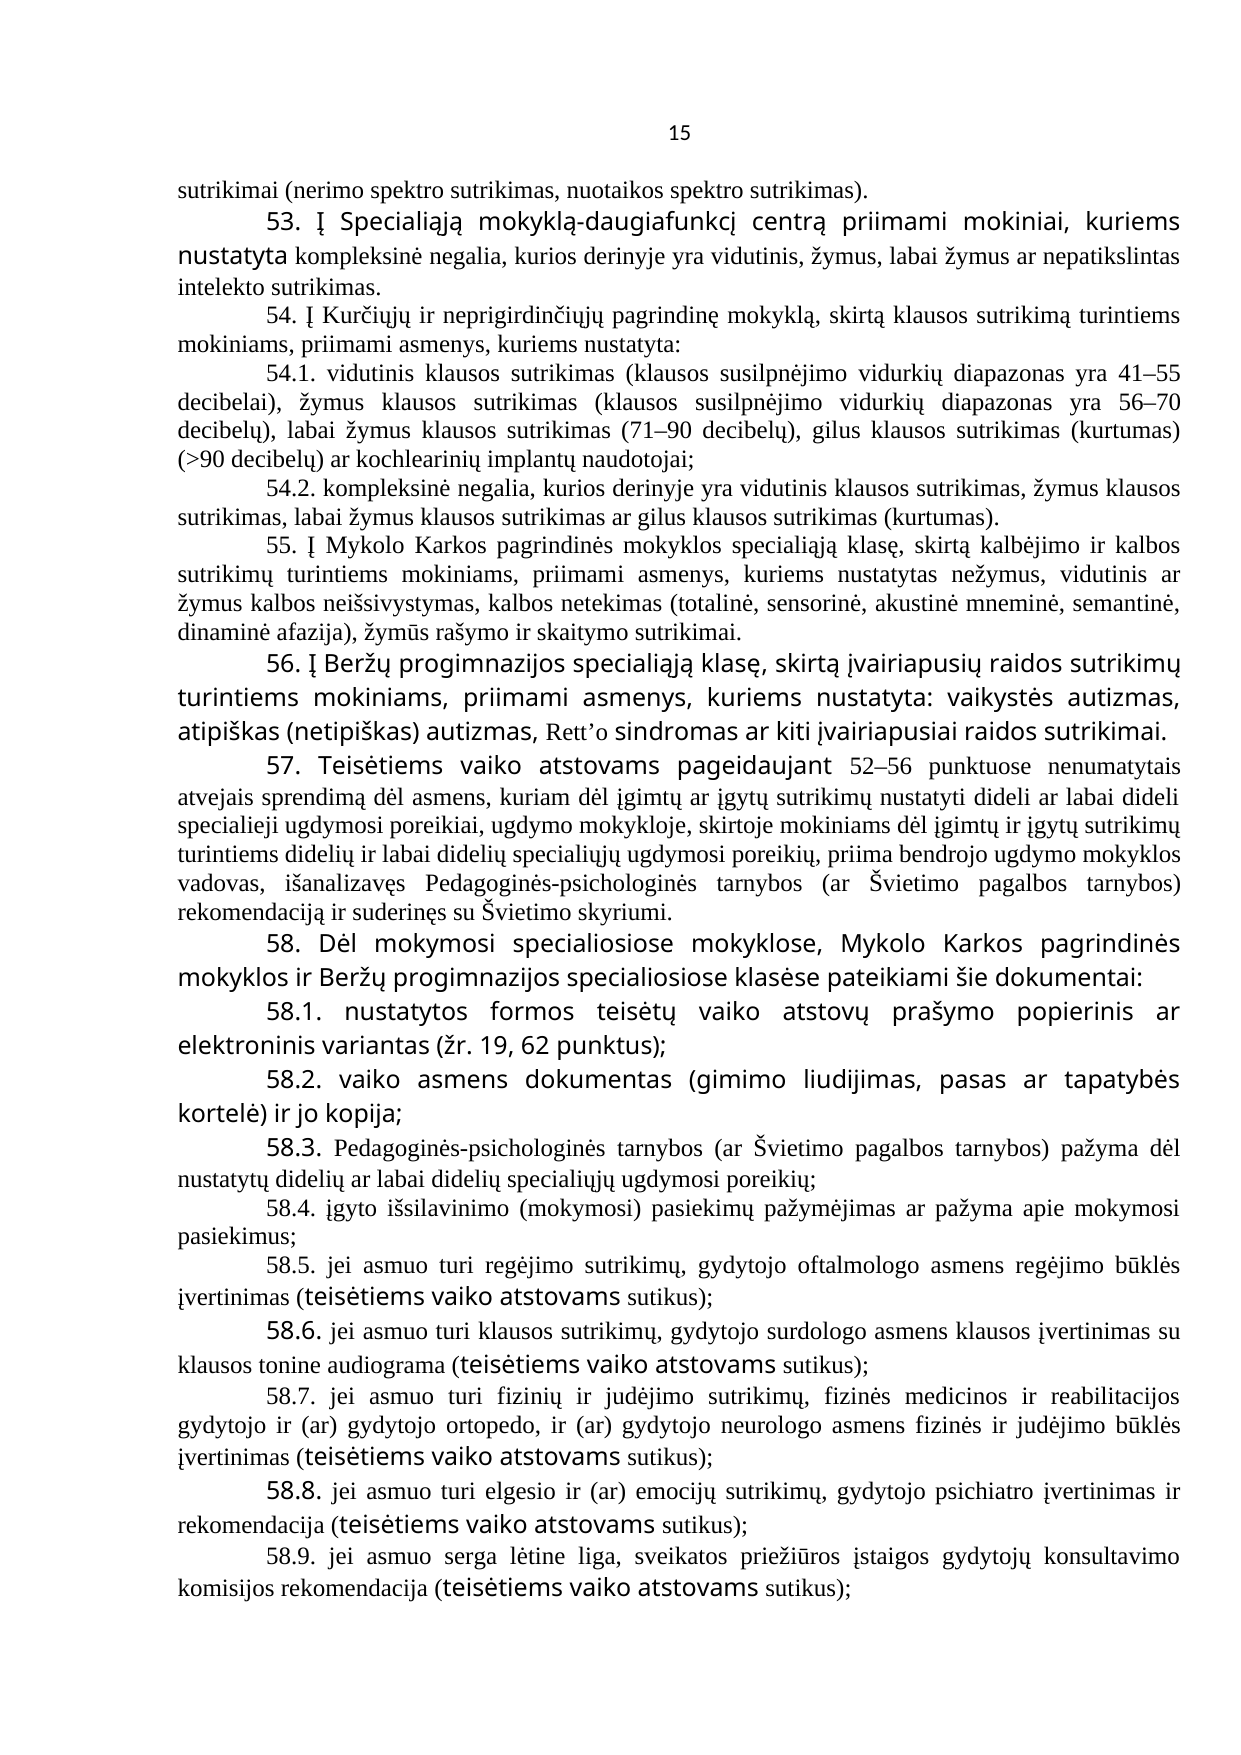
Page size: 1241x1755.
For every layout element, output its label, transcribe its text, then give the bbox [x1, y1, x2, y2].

text 58.3. Pedagoginės-psichologinės tarnybos (ar Švietimo pagalbos tarnybos) pažyma dėl nustatytų didelių ar labai didelių specialiųjų ugdymosi poreikių; [177, 1130, 1181, 1193]
text 54.2. kompleksinė negalia, kurios derinyje yra vidutinis klausos sutrikimas, žymus klausos sutrikimas, labai žymus klausos sutrikimas ar gilus klausos sutrikimas (kurtumas). [177, 473, 1181, 531]
text 56. Į Beržų progimnazijos specialiąją klasę, skirtą įvairiapusių raidos sutrikimų turintiems mokiniams, priimami asmenys, kuriems nustatyta: vaikystės autizmas, atipiškas (netipiškas) autizmas, Rett’o sindromas ar kiti įvairiapusiai raidos sutrikimai. [177, 646, 1181, 748]
text 58.9. jei asmuo serga lėtine liga, sveikatos priežiūros įstaigos gydytojų konsultavimo komisijos rekomendacija (teisėtiems vaiko atstovams sutikus); [177, 1541, 1181, 1604]
text 58.2. vaiko asmens dokumentas (gimimo liudijimas, pasas ar tapatybės kortelė) ir jo kopija; [177, 1062, 1181, 1130]
text 53. Į Specialiąją mokyklą-daugiafunkcį centrą priimami mokiniai, kuriems nustatyta kompleksinė negalia, kurios derinyje yra vidutinis, žymus, labai žymus ar nepatikslintas intelekto sutrikimas. [177, 204, 1181, 301]
text 58.4. įgyto išsilavinimo (mokymosi) pasiekimų pažymėjimas ar pažyma apie mokymosi pasiekimus; [177, 1193, 1181, 1250]
text 54.1. vidutinis klausos sutrikimas (klausos susilpnėjimo vidurkių diapazonas yra 41–55 decibelai), žymus klausos sutrikimas (klausos susilpnėjimo vidurkių diapazonas yra 56–70 decibelų), labai žymus klausos sutrikimas (71–90 decibelų), gilus klausos sutrikimas (kurtumas) (>90 decibelų) ar kochlearinių implantų naudotojai; [177, 358, 1181, 473]
text sutrikimai (nerimo spektro sutrikimas, nuotaikos spektro sutrikimas). [177, 175, 1181, 204]
text 58.7. jei asmuo turi fizinių ir judėjimo sutrikimų, fizinės medicinos ir reabilitacijos gydytojo ir (ar) gydytojo ortopedo, ir (ar) gydytojo neurologo asmens fizinės ir judėjimo būklės įvertinimas (teisėtiems vaiko atstovams sutikus); [177, 1381, 1181, 1473]
text 58.6. jei asmuo turi klausos sutrikimų, gydytojo surdologo asmens klausos įvertinimas su klausos tonine audiograma (teisėtiems vaiko atstovams sutikus); [177, 1313, 1181, 1381]
text 54. Į Kurčiųjų ir neprigirdinčiųjų pagrindinę mokyklą, skirtą klausos sutrikimą turintiems mokiniams, priimami asmenys, kuriems nustatyta: [177, 301, 1181, 358]
text 58. Dėl mokymosi specialiosiose mokyklose, Mykolo Karkos pagrindinės mokyklos ir Beržų progimnazijos specialiosiose klasėse pateikiami šie dokumentai: [177, 926, 1181, 994]
text 58.8. jei asmuo turi elgesio ir (ar) emocijų sutrikimų, gydytojo psichiatro įvertinimas ir rekomendacija (teisėtiems vaiko atstovams sutikus); [177, 1473, 1181, 1541]
text 58.5. jei asmuo turi regėjimo sutrikimų, gydytojo oftalmologo asmens regėjimo būklės įvertinimas (teisėtiems vaiko atstovams sutikus); [177, 1250, 1181, 1313]
text 55. Į Mykolo Karkos pagrindinės mokyklos specialiąją klasę, skirtą kalbėjimo ir kalbos sutrikimų turintiems mokiniams, priimami asmenys, kuriems nustatytas nežymus, vidutinis ar žymus kalbos neišsivystymas, kalbos netekimas (totalinė, sensorinė, akustinė mneminė, semantinė, dinaminė afazija), žymūs rašymo ir skaitymo sutrikimai. [177, 531, 1181, 646]
text 58.1. nustatytos formos teisėtų vaiko atstovų prašymo popierinis ar elektroninis variantas (žr. 19, 62 punktus); [177, 994, 1181, 1062]
text 57. Teisėtiems vaiko atstovams pageidaujant 52–56 punktuose nenumatytais atvejais sprendimą dėl asmens, kuriam dėl įgimtų ar įgytų sutrikimų nustatyti dideli ar labai dideli specialieji ugdymosi poreikiai, ugdymo mokykloje, skirtoje mokiniams dėl įgimtų ir įgytų sutrikimų turintiems didelių ir labai didelių specialiųjų ugdymosi poreikių, priima bendrojo ugdymo mokyklos vadovas, išanalizavęs Pedagoginės-psichologinės tarnybos (ar Švietimo pagalbos tarnybos) rekomendaciją ir suderinęs su Švietimo skyriumi. [177, 748, 1181, 926]
